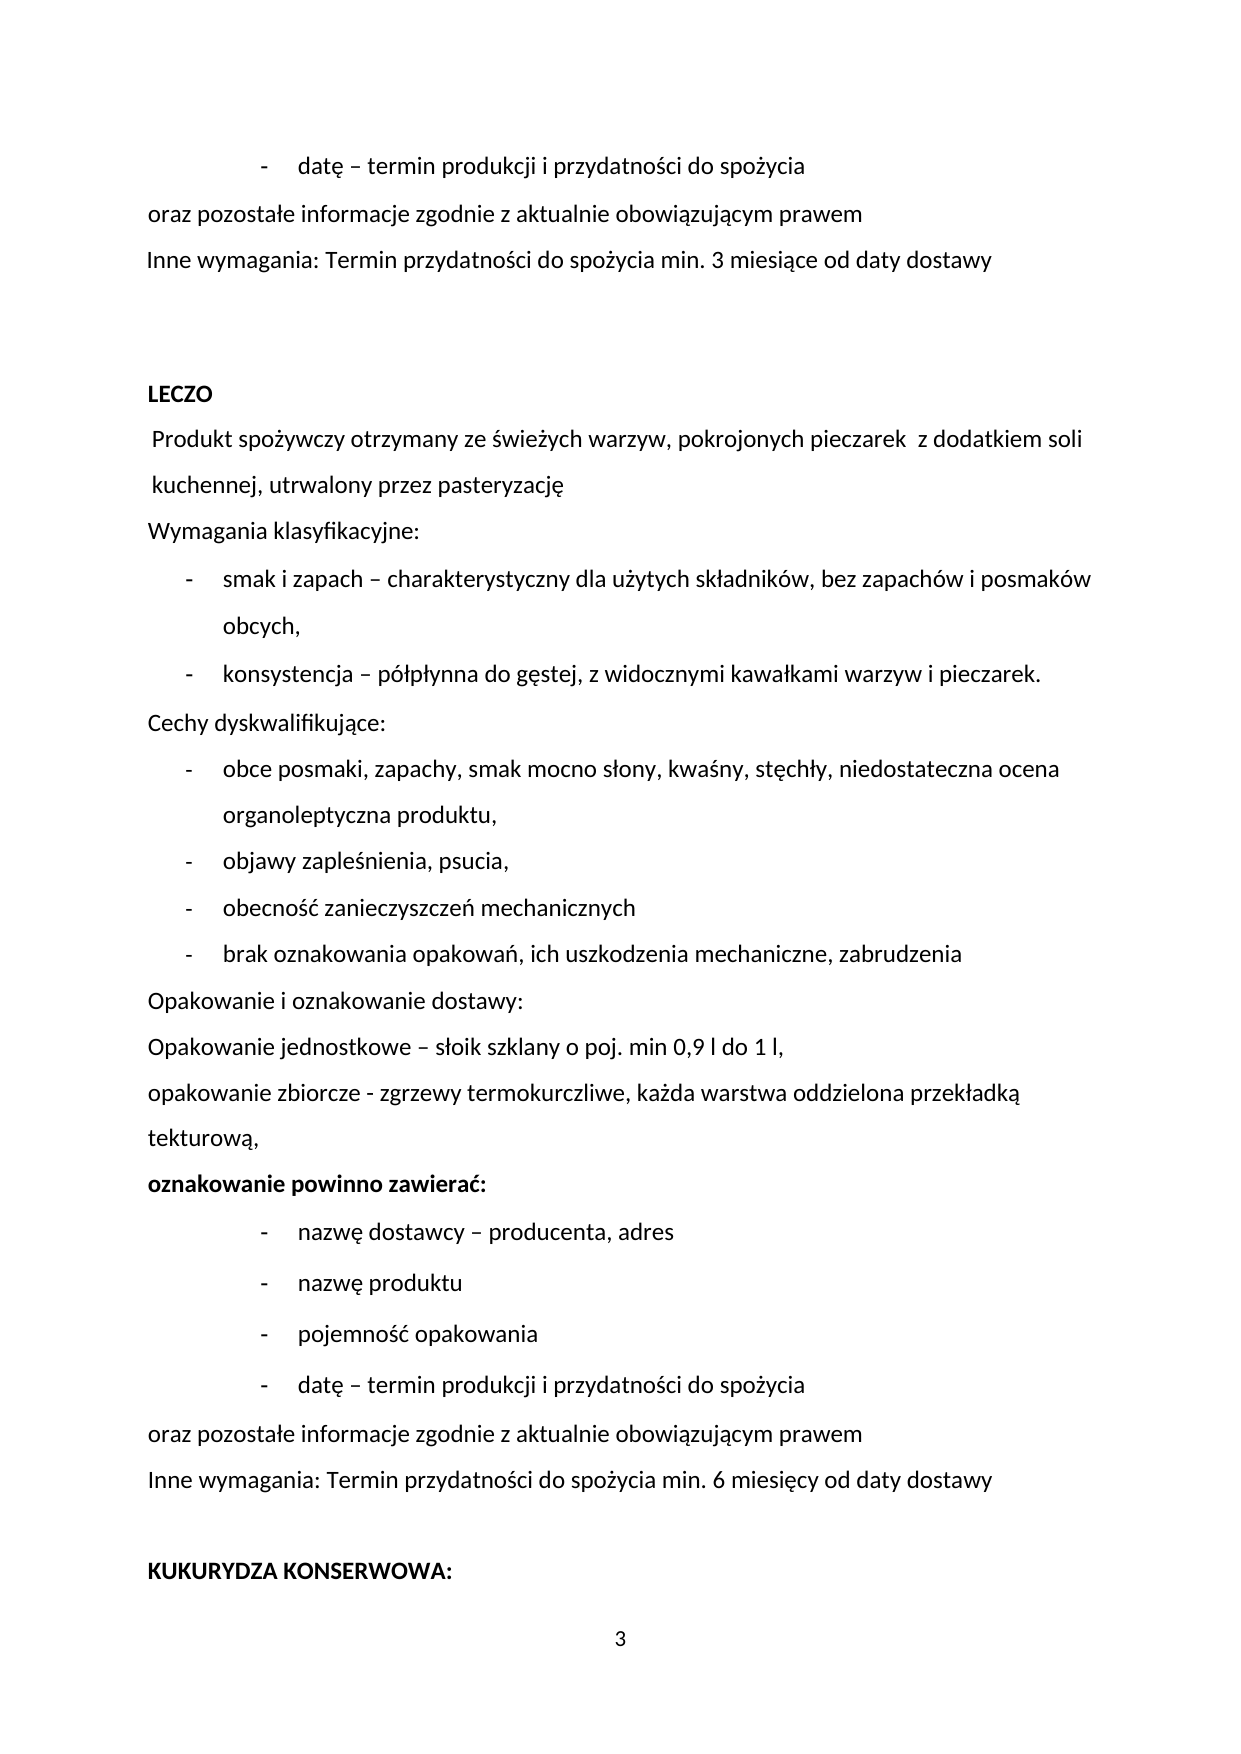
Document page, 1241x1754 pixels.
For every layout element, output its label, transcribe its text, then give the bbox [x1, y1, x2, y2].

list objawy zapleśnienia, psucia, [185, 845, 1093, 876]
list nazwę dostawcy – producenta, adres [260, 1214, 1093, 1248]
list smak i zapach – charakterystyczny dla użytych składników, bez zapachów i posmaków obcych, [185, 561, 1093, 641]
text oraz pozostałe informacje zgodnie z aktualnie obowiązującym prawem [148, 199, 1093, 229]
text oraz pozostałe informacje zgodnie z aktualnie obowiązującym prawem [148, 1418, 1093, 1449]
list konsystencja – półpłynna do gęstej, z widocznymi kawałkami warzyw i pieczarek. [185, 656, 1093, 690]
list nazwę produktu [260, 1265, 1093, 1299]
list obecność zanieczyszczeń mechanicznych [185, 892, 1093, 923]
text oznakowanie powinno zawierać: [148, 1168, 1093, 1199]
text Inne wymagania: Termin przydatności do spożycia min. 6 miesięcy od daty dostawy [148, 1464, 1093, 1494]
text Opakowanie jednostkowe – słoik szklany o poj. min 0,9 l do 1 l, [148, 1031, 1093, 1062]
list obce posmaki, zapachy, smak mocno słony, kwaśny, stęchły, niedostateczna ocena organoleptyczna produktu, [185, 752, 1093, 829]
list pojemność opakowania [260, 1316, 1093, 1350]
text Inne wymagania: Termin przydatności do spożycia min. 3 miesiące od daty dostawy [107, 244, 1093, 275]
text Wymagania klasyfikacyjne: [148, 515, 1093, 546]
list datę – termin produkcji i przydatności do spożycia [260, 1367, 1093, 1401]
list brak oznakowania opakowań, ich uszkodzenia mechaniczne, zabrudzenia [185, 938, 1093, 970]
text LECZO [148, 378, 1093, 408]
text Produkt spożywczy otrzymany ze świeżych warzyw, pokrojonych pieczarek z dodatkiem soli kuchennej, utrwalony przez pasteryzację [152, 423, 1093, 500]
list datę – termin produkcji i przydatności do spożycia [260, 148, 1093, 182]
text KUKURYDZA KONSERWOWA: [148, 1555, 1093, 1586]
text Cechy dyskwalifikujące: [148, 707, 1093, 737]
text opakowanie zbiorcze - zgrzewy termokurczliwe, każda warstwa oddzielona przekładką tekturową, [148, 1077, 1093, 1153]
text Opakowanie i oznakowanie dostawy: [148, 985, 1093, 1016]
